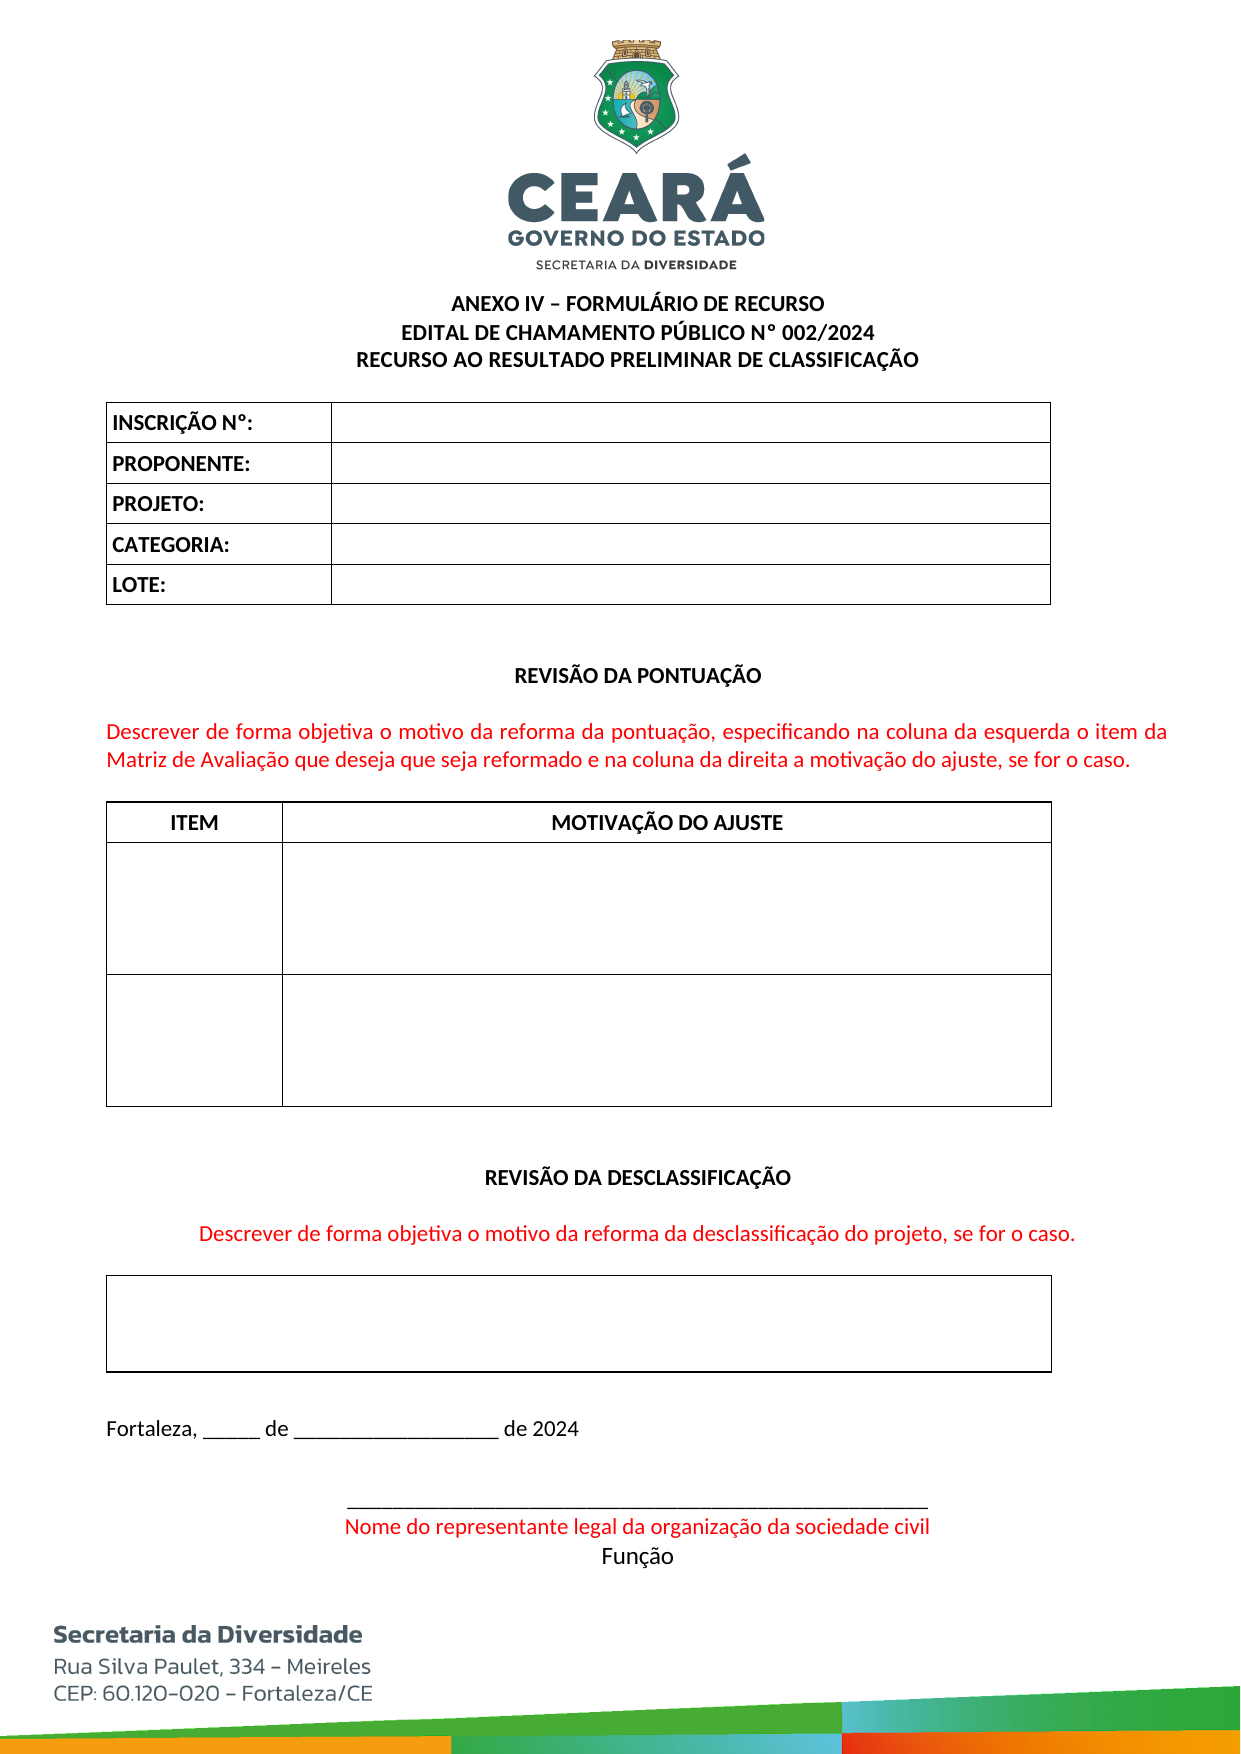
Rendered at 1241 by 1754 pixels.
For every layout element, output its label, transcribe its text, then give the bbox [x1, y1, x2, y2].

text ___________________________________________________ [106, 1484, 1169, 1512]
text RECURSO AO RESULTADO PRELIMINAR DE CLASSIFICAÇÃO [106, 346, 1169, 374]
text EDITAL DE CHAMAMENTO PÚBLICO Nº 002/2024 [106, 318, 1169, 346]
picture [0, 1625, 1241, 1754]
text ANEXO IV – FORMULÁRIO DE RECURSO [106, 289, 1169, 318]
table_header ITEM [107, 803, 282, 842]
text Fortaleza, _____ de __________________ de 2024 [106, 1414, 1169, 1442]
table_cell [283, 843, 1051, 974]
text Descrever de forma objetiva o motivo da reforma da pontuação, especificando na coluna da esquerda o item da Matriz de Avaliação que deseja que seja reformado e na coluna da direita a motivação do ajuste, se for o caso. [106, 717, 1169, 773]
table_header INSCRIÇÃO Nº: [107, 403, 331, 442]
table_cell [332, 484, 1050, 523]
table_cell [332, 565, 1050, 604]
table_cell PROJETO: [107, 484, 331, 523]
table_header [107, 1276, 1051, 1371]
text Nome do representante legal da organização da sociedade civil [106, 1512, 1169, 1541]
text REVISÃO DA DESCLASSIFICAÇÃO [106, 1163, 1169, 1191]
table_cell [107, 843, 282, 974]
table_cell [107, 975, 282, 1106]
text Descrever de forma objetiva o motivo da reforma da desclassificação do projeto, se for o caso. [106, 1219, 1169, 1247]
table_cell PROPONENTE: [107, 443, 331, 483]
table_cell [332, 524, 1050, 564]
table_cell [283, 975, 1051, 1106]
picture [508, 40, 765, 273]
table_header MOTIVAÇÃO DO AJUSTE [283, 803, 1051, 842]
table_cell CATEGORIA: [107, 524, 331, 564]
text Função [106, 1541, 1169, 1571]
table_cell [332, 443, 1050, 483]
table_cell LOTE: [107, 565, 331, 604]
table_header [332, 403, 1050, 442]
text REVISÃO DA PONTUAÇÃO [106, 661, 1169, 689]
